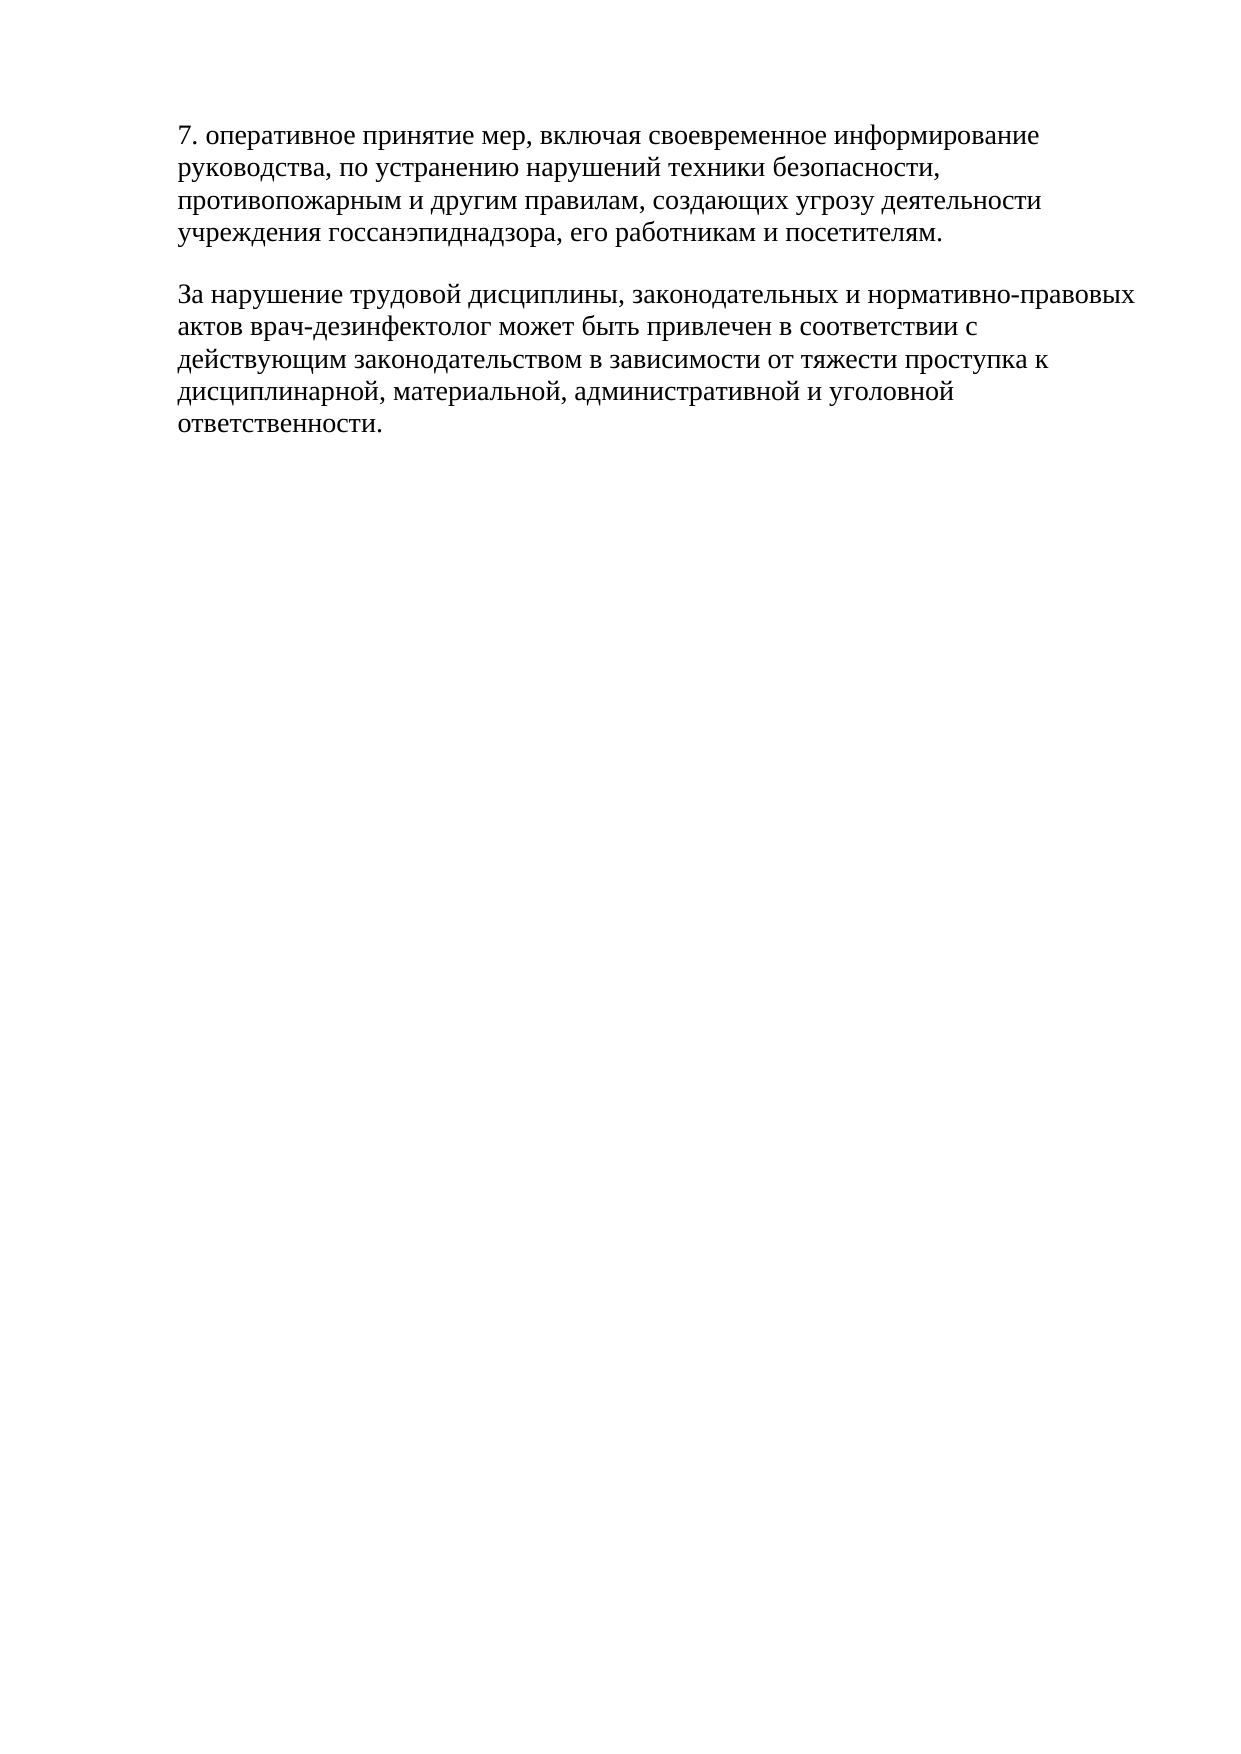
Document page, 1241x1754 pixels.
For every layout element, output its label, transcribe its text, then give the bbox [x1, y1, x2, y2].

text 7. оперативное принятие мер, включая своевременное информирование руководства, по устранению нарушений техники безопасности, противопожарным и другим правилам, создающих угрозу деятельности учреждения госсанэпиднадзора, его работникам и посетителям. [177, 118, 1152, 248]
text За нарушение трудовой дисциплины, законодательных и нормативно-правовых актов врач-дезинфектолог может быть привлечен в соответствии с действующим законодательством в зависимости от тяжести проступка к дисциплинарной, материальной, административной и уголовной ответственности. [177, 277, 1152, 439]
